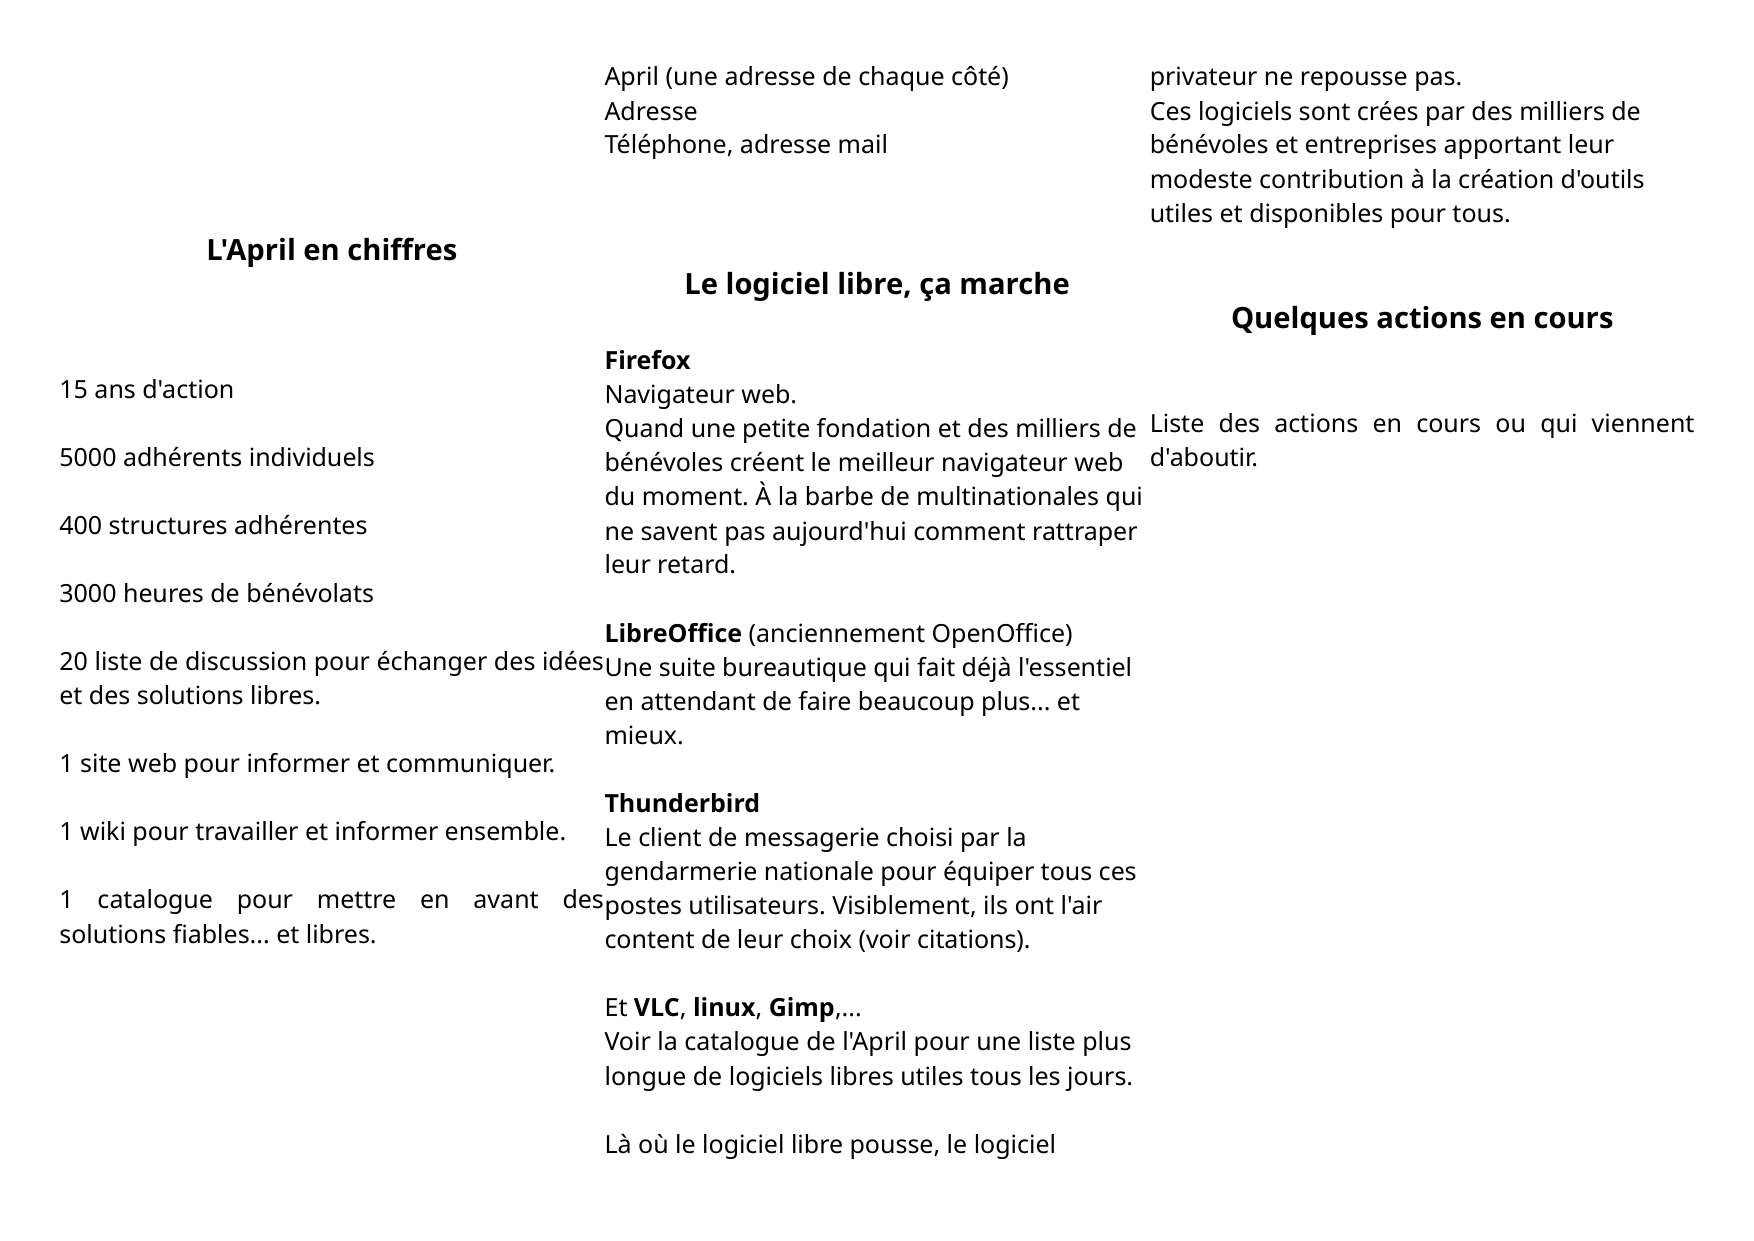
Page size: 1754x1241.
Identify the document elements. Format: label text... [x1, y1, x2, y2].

text Firefox [604, 343, 1149, 377]
text Adresse [604, 93, 1149, 127]
text April (une adresse de chaque côté) [604, 59, 1149, 93]
text Quand une petite fondation et des milliers de bénévoles créent le meilleur navigateur web du moment. À la barbe de multinationales qui ne savent pas aujourd'hui comment rattraper leur retard. [604, 411, 1149, 581]
text LibreOffice (anciennement OpenOffice) [604, 615, 1149, 649]
text Le client de messagerie choisi par la gendarmerie nationale pour équiper tous ces postes utilisateurs. Visiblement, ils ont l'air content de leur choix (voir citations). [604, 820, 1149, 956]
text Téléphone, adresse mail [604, 127, 1149, 161]
text Navigateur web. [604, 377, 1149, 411]
text Le logiciel libre, ça marche [604, 263, 1149, 303]
text Et VLC, linux, Gimp,... [604, 990, 1149, 1024]
text L'April en chiffres [59, 229, 604, 269]
text 20 liste de discussion pour échanger des idées et des solutions libres. [59, 644, 604, 712]
text 1 site web pour informer et communiquer. [59, 746, 604, 780]
text Quelques actions en cours [1149, 297, 1695, 337]
text Une suite bureautique qui fait déjà l'essentiel en attendant de faire beaucoup plus... et mieux. [604, 649, 1149, 752]
text 3000 heures de bénévolats [59, 576, 604, 610]
text Là où le logiciel libre pousse, le logiciel [604, 1126, 1149, 1160]
text 1 wiki pour travailler et informer ensemble. [59, 814, 604, 848]
text privateur ne repousse pas. [1149, 59, 1695, 93]
text 5000 adhérents individuels [59, 439, 604, 473]
text 400 structures adhérentes [59, 507, 604, 542]
text Liste des actions en cours ou qui viennent d'aboutir. [1149, 405, 1695, 473]
text Ces logiciels sont crées par des milliers de bénévoles et entreprises apportant leur modeste contribution à la création d'outils utiles et disponibles pour tous. [1149, 93, 1695, 229]
text Voir la catalogue de l'April pour une liste plus longue de logiciels libres utiles tous les jours. [604, 1024, 1149, 1092]
text Thunderbird [604, 786, 1149, 820]
text 15 ans d'action [59, 371, 604, 405]
text 1 catalogue pour mettre en avant des solutions fiables... et libres. [59, 882, 604, 950]
